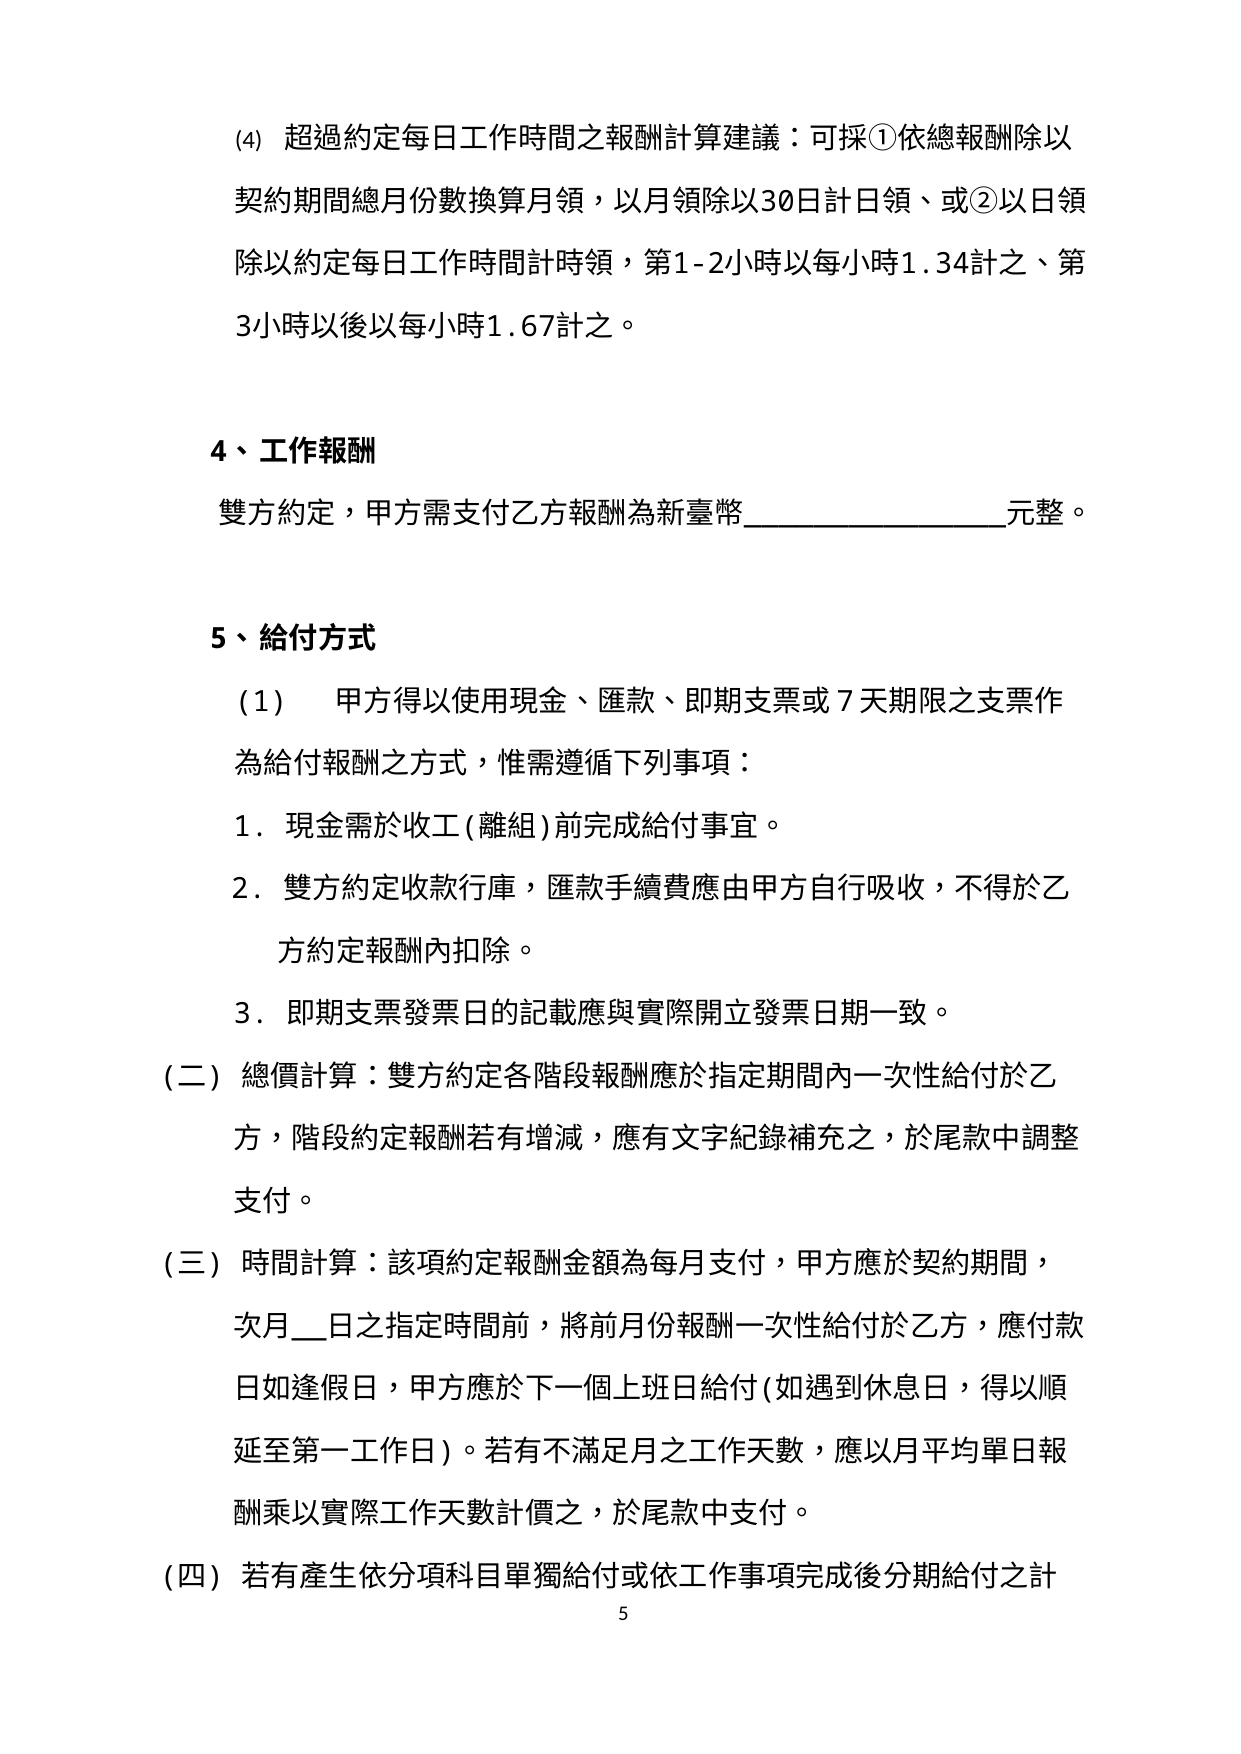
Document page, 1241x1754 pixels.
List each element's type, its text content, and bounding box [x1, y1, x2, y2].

list 超過約定每日工作時間之報酬計算建議：可採①依總報酬除以契約期間總月份數換算月領，以月領除以30日計日領、或②以日領除以約定每日工作時間計時領，第1-2小時以每小時1.34計之、第3小時以後以每小時1.67計之。 [234, 94, 1087, 344]
text 2. 雙方約定收款行庫，匯款手續費應由甲方自行吸收，不得於乙方約定報酬內扣除。 [231, 844, 1087, 969]
list 甲方得以使用現金、匯款、即期支票或7天期限之支票作為給付報酬之方式，惟需遵循下列事項： [234, 657, 1087, 782]
text (四) 若有產生依分項科目單獨給付或依工作事項完成後分期給付之計 [159, 1532, 1087, 1594]
text (三) 時間計算：該項約定報酬金額為每月支付，甲方應於契約期間，次月__日之指定時間前，將前月份報酬一次性給付於乙方，應付款日如逢假日，甲方應於下一個上班日給付(如遇到休息日，得以順延至第一工作日)。若有不滿足月之工作天數，應以月平均單日報酬乘以實際工作天數計價之，於尾款中支付。 [159, 1219, 1087, 1532]
text (二) 總價計算：雙方約定各階段報酬應於指定期間內一次性給付於乙方，階段約定報酬若有增減，應有文字紀錄補充之，於尾款中調整支付。 [159, 1032, 1087, 1219]
list 工作報酬 [209, 407, 1087, 469]
list 給付方式 [209, 594, 1087, 657]
text 3. 即期支票發票日的記載應與實際開立發票日期一致。 [233, 969, 1087, 1032]
text 雙方約定，甲方需支付乙方報酬為新臺幣_______________元整。 [159, 469, 1087, 532]
text 1. 現金需於收工(離組)前完成給付事宜。 [218, 782, 1087, 844]
